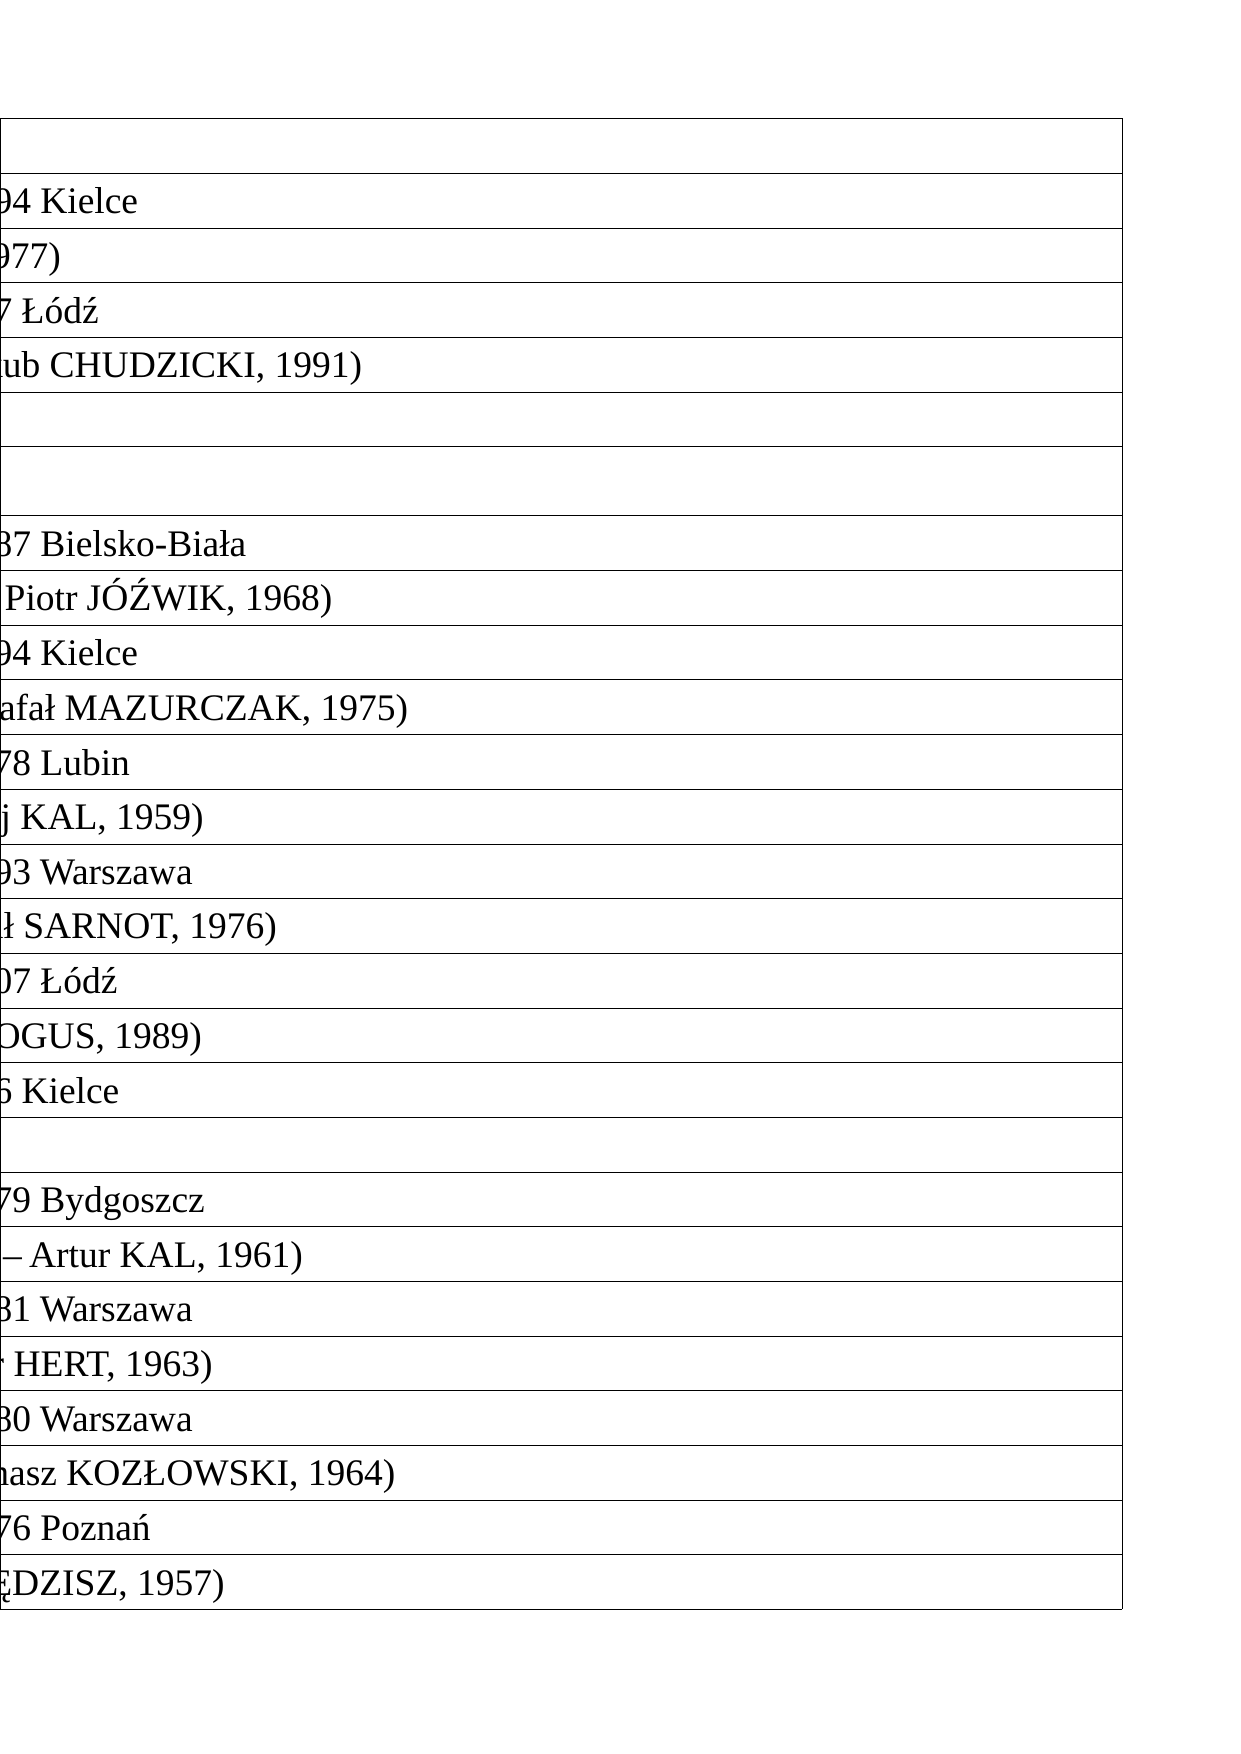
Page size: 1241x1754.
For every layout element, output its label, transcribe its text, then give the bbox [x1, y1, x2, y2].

table_cell (Krzysztof KOWALSKI, 1960 – Arkadiusz WODNICKI, 1960 – Sławomir TWOREK, 1961 – Artur KAL, 1961) [1, 1227, 1122, 1281]
table_cell 17.07.1993 Warszawa [1, 845, 1122, 898]
table_cell (Zbigniew KORCZAK, 1964 – Wiesław PULUT, 1963 – Jarosław WYDRYCH, 1963 – Piotr HERT, 1963) [1, 1337, 1122, 1390]
table_cell (Krzysztof KUBICZ – Paweł KOLASIŃSKI – Szczepan HARABIN - ?) [1, 119, 1122, 173]
table_cell 29.05.1994 Kielce [1, 626, 1122, 679]
table_cell (Aleksander PIETRAS, 1969 – Grzegorz BOJARSKI, 1968 – Jarosław ZAWADZKI, 1968 – Piotr JÓŹWIK, 1968) [1, 571, 1122, 625]
table_cell 20.08.1976 Poznań [1, 1501, 1122, 1554]
table_cell (Jerzy PYTEL, 1975 – Marek ROŻEJ, 1976 – Jarosław KURP, 1976 – Mariusz RURARZ, 1977) [1, 229, 1122, 282]
table_cell (Tomasz SKOWRONEK, 1975 – Tomasz TRACZ, 1976 – Michał MAZURCZAK, 1977 – Rafał MAZURCZAK, 1975) [1, 680, 1122, 734]
table_cell (Rafał KRAKOWIAK, 1974 – Arkadiusz SAJNOK, 1975 – Piotr KWIECIEŃ, 1976 – Michał SARNOT, 1976) [1, 899, 1122, 953]
table_cell (Arkadiusz WODNICKI, 1960 – Artur KAL, 1961 – Grzegorz PODSIADŁO, 1959 – Andrzej KAL, 1959) [1, 790, 1122, 843]
table_cell [1, 393, 1122, 446]
table_cell 12.07.1980 Warszawa [1, 1391, 1122, 1445]
table_cell (Przemysław HOYER, 1978 – Krzysztof DĄBROWSKI, 1977 - ? - ?) [1, 1118, 1122, 1172]
table_cell (Filip PRZEMYSKI – 1992 – Paweł TIETIERIN, 1993 – Milan MAKUCH, 1989 – Paweł BOGUS, 1989) [1, 1009, 1122, 1062]
table_cell 17.09.1978 Lubin [1, 735, 1122, 789]
table_cell 31.07.1981 Warszawa [1, 1282, 1122, 1336]
table_cell 24.07.1979 Bydgoszcz [1, 1173, 1122, 1226]
table_cell 2.06.2007 Łódź [1, 283, 1122, 337]
table_cell Najlepsze sztafety klubowe juniorów (U20) [1, 447, 1122, 515]
table_cell 19.05.2007 Łódź [1, 954, 1122, 1007]
table_cell (Paweł RYBICKI, 1990 – P. GARBUSIŃSKI, 1991 – Łukasz KARKUSIEWICZ, 1988 – Jakub CHUDZICKI, 1991) [1, 338, 1122, 392]
table_cell 8.10.1996 Kielce [1, 1063, 1122, 1117]
table_cell 18.05.1994 Kielce [1, 174, 1122, 227]
table_cell (Henryk PROKOP, 1957 – Janusz CHRZĄSZCZ, 1957 – Andrzej TUREK, 1958 – Maciej PĘDZISZ, 1957) [1, 1555, 1122, 1609]
table_cell (Hubert ŻEBROWSKI, 1963 – Cezary RAFAŁKOWSKI, 1964 – Roman POLIT, 1965 - Tomasz KOZŁOWSKI, 1964) [1, 1446, 1122, 1500]
table_cell 25.07.1987 Bielsko-Biała [1, 516, 1122, 570]
